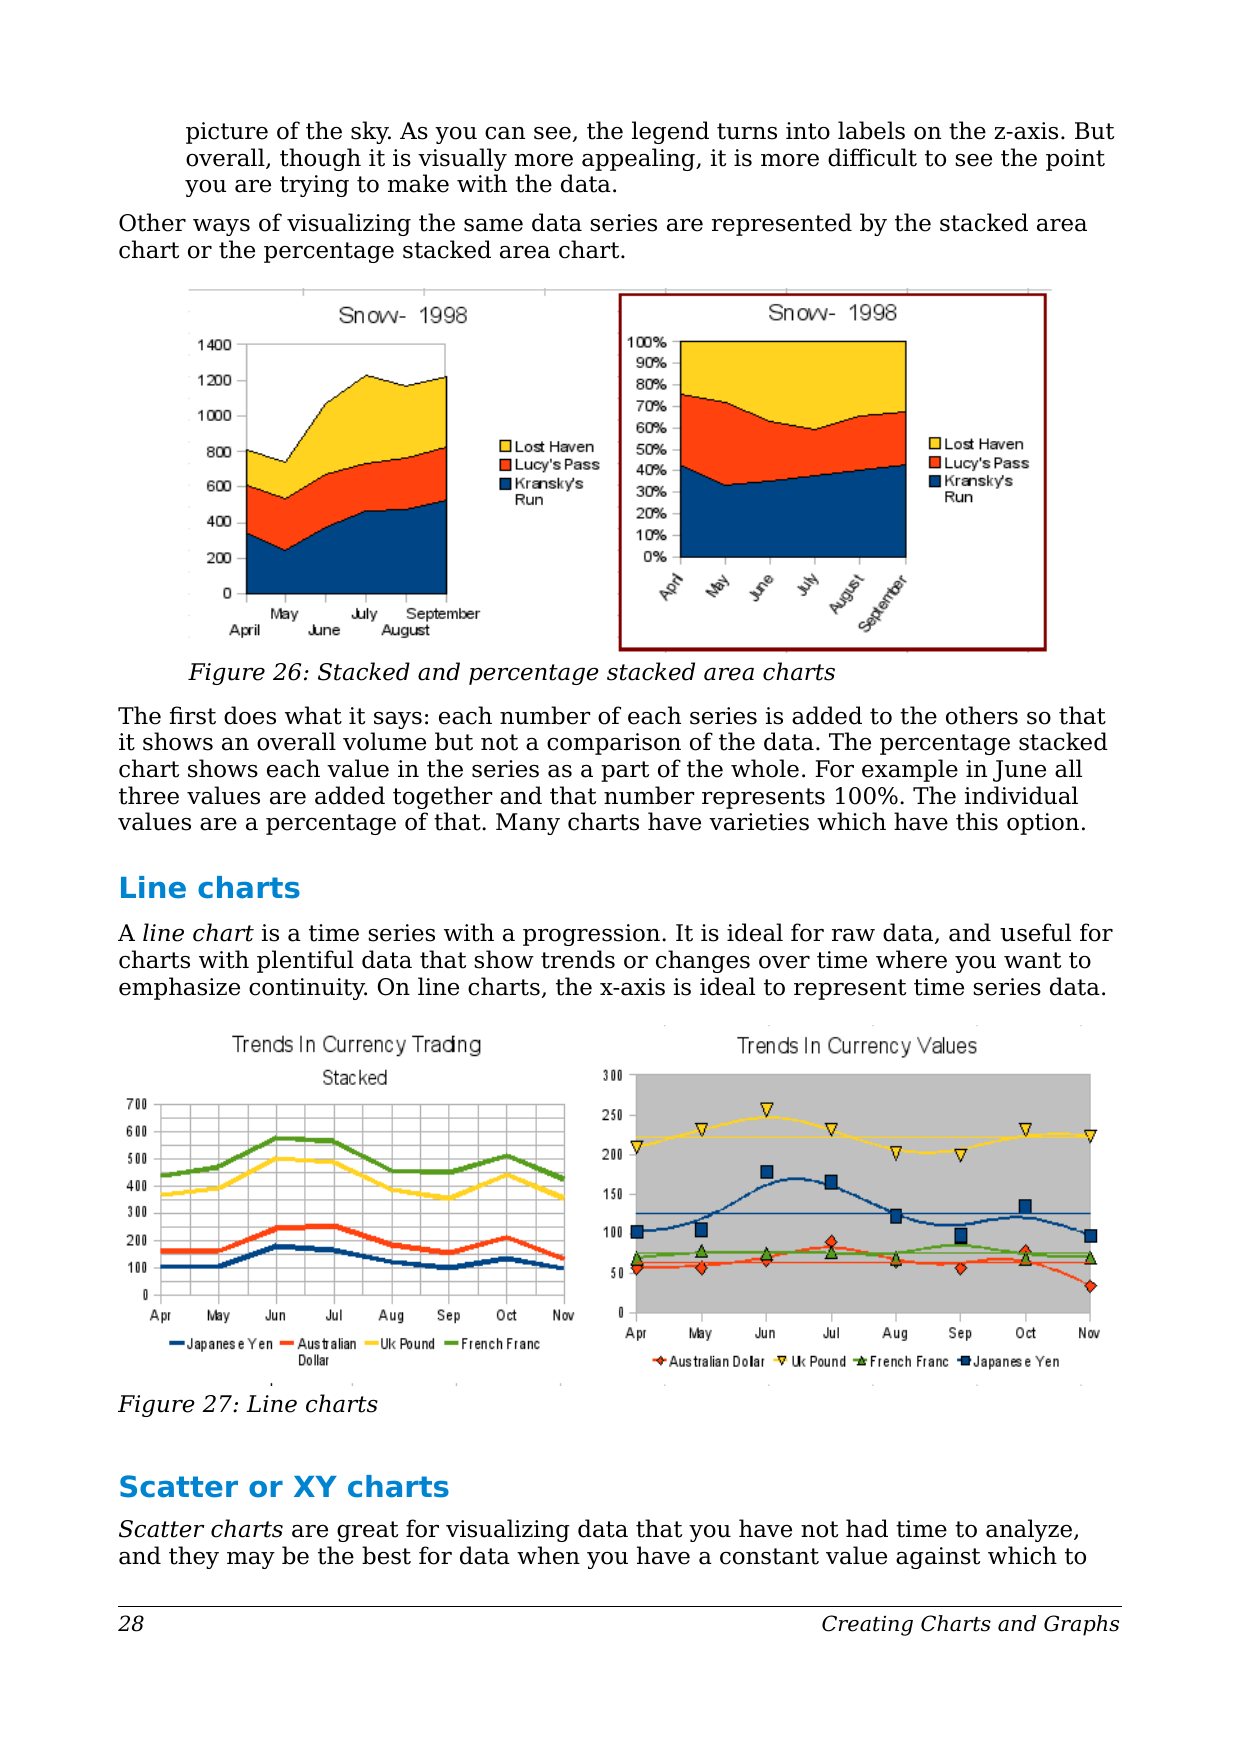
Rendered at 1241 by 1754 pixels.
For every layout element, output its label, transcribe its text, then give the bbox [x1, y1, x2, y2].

text A line chart is a time series with a progression. It is ideal for raw data, and useful for charts with plentiful data that show trends or changes over time where you want to emphasize continuity. On line charts, the x-axis is ideal to represent time series data. [118, 918, 1122, 1001]
subtitle Line charts [118, 872, 1122, 906]
list picture of the sky. As you can see, the legend turns into labels on the z-axis. But overall, though it is visually more appealing, it is more difficult to see the point you are trying to make with the data. [156, 118, 1122, 198]
text Figure 26: Stacked and percentage stacked area charts [188, 659, 1052, 686]
picture [118, 1025, 1123, 1386]
subtitle Scatter or XY charts [118, 1470, 1122, 1504]
picture [188, 288, 1052, 653]
text Figure 27: Line charts [118, 1392, 1122, 1418]
text Other ways of visualizing the same data series are represented by the stacked area chart or the percentage stacked area chart. [118, 211, 1122, 264]
text The first does what it says: each number of each series is added to the others so that it shows an overall volume but not a comparison of the data. The percentage stacked chart shows each value in the series as a part of the whole. For example in June all three values are added together and that number represents 100%. The individual values are a percentage of that. Many charts have varieties which have this option. [118, 703, 1122, 836]
text Scatter charts are great for visualizing data that you have not had time to analyze, and they may be the best for data when you have a constant value against which to [118, 1517, 1122, 1570]
